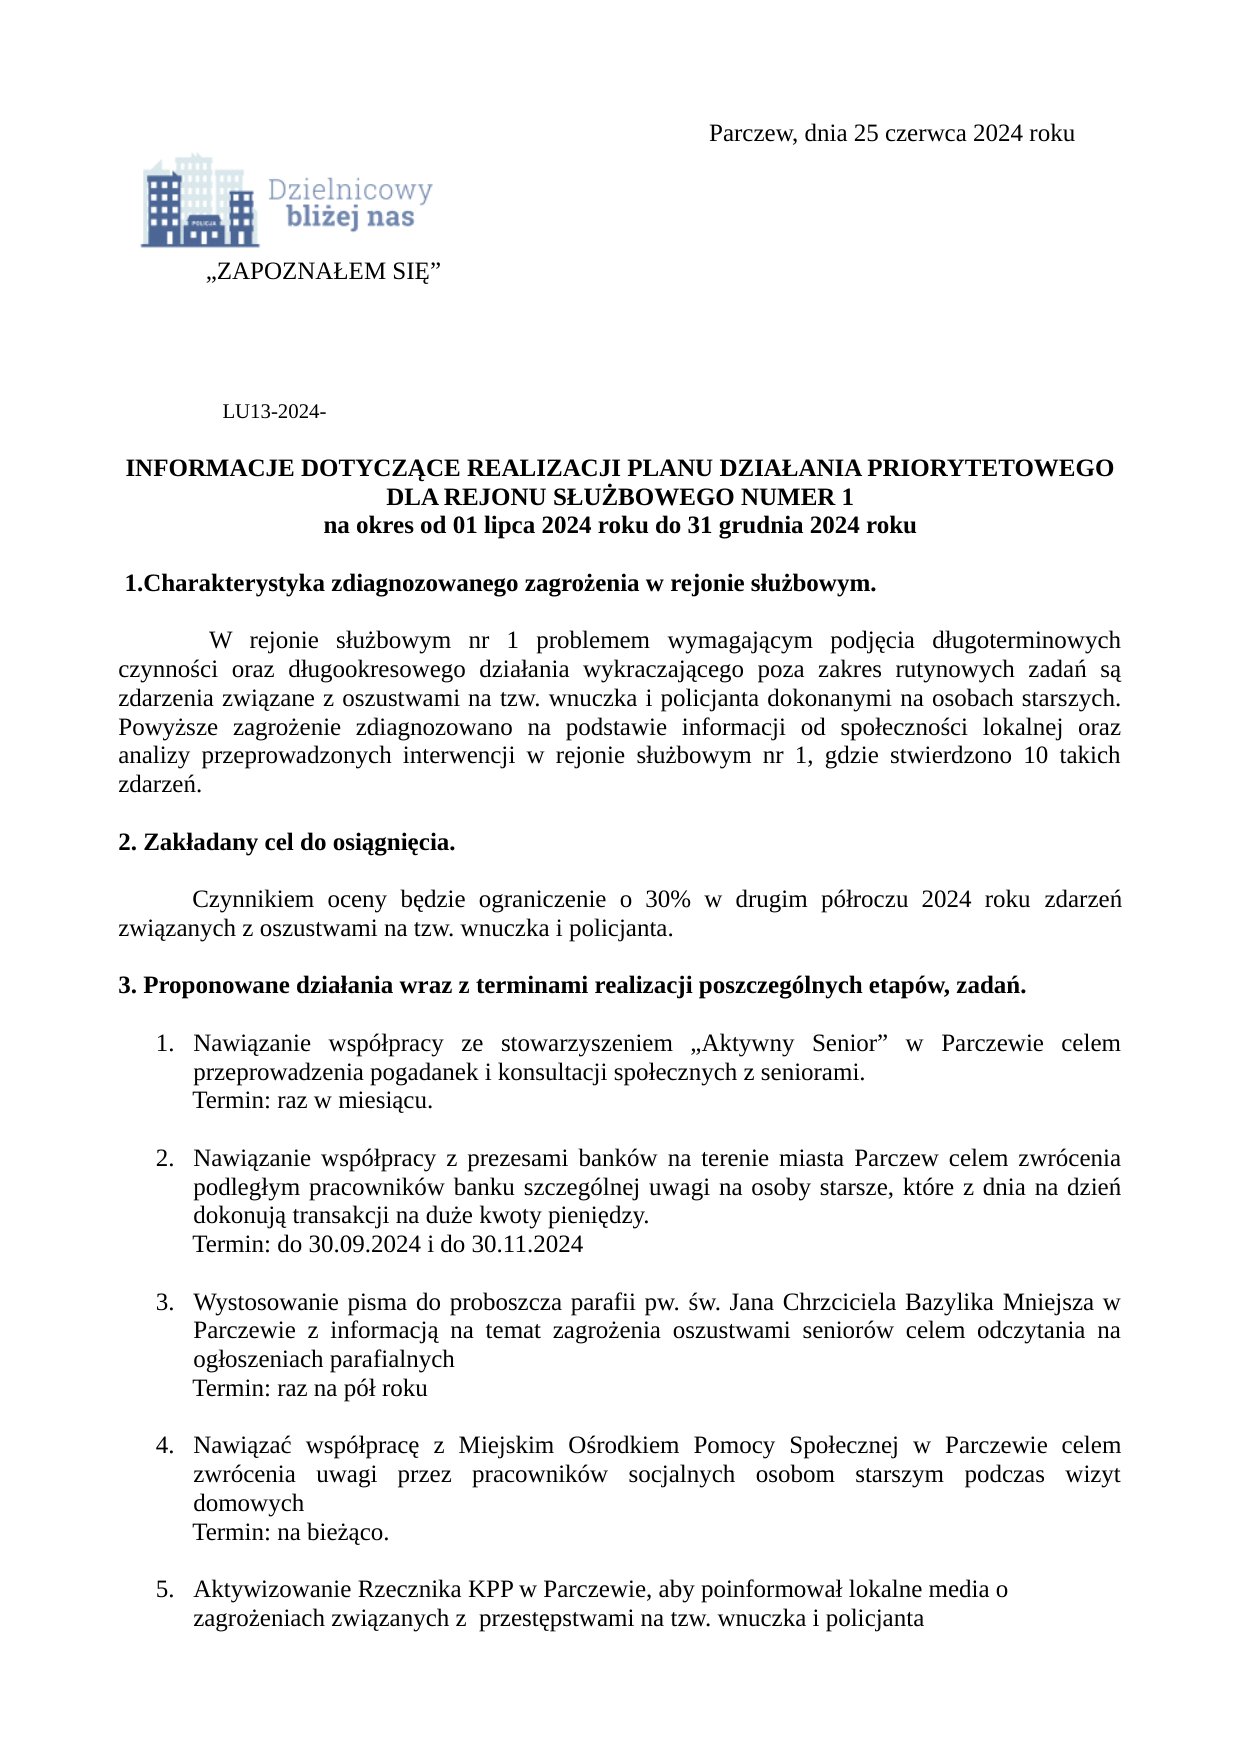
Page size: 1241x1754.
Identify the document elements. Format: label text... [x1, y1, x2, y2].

text 3. Proponowane działania wraz z terminami realizacji poszczególnych etapów, zadań. [118, 970, 1122, 999]
text „ZAPOZNAŁEM SIĘ” [118, 256, 1122, 285]
text Termin: na bieżąco. [118, 1517, 1122, 1545]
text Termin: raz w miesiącu. [118, 1085, 1122, 1114]
text Termin: do 30.09.2024 i do 30.11.2024 [118, 1229, 1122, 1258]
list Nawiązanie współpracy z prezesami banków na terenie miasta Parczew celem zwrócenia podległym pracowników banku szczególnej uwagi na osoby starsze, które z dnia na dzień dokonują transakcji na duże kwoty pieniędzy. [156, 1143, 1122, 1229]
text Czynnikiem oceny będzie ograniczenie o 30% w drugim półroczu 2024 roku zdarzeń związanych z oszustwami na tzw. wnuczka i policjanta. [118, 884, 1122, 942]
text W rejonie służbowym nr 1 problemem wymagającym podjęcia długoterminowych czynności oraz długookresowego działania wykraczającego poza zakres rutynowych zadań są zdarzenia związane z oszustwami na tzw. wnuczka i policjanta dokonanymi na osobach starszych. Powyższe zagrożenie zdiagnozowano na podstawie informacji od społeczności lokalnej oraz analizy przeprowadzonych interwencji w rejonie służbowym nr 1, gdzie stwierdzono 10 takich zdarzeń. [118, 625, 1122, 798]
list Wystosowanie pisma do proboszcza parafii pw. św. Jana Chrzciciela Bazylika Mniejsza w Parczewie z informacją na temat zagrożenia oszustwami seniorów celem odczytania na ogłoszeniach parafialnych [156, 1287, 1122, 1373]
list Nawiązać współpracę z Miejskim Ośrodkiem Pomocy Społecznej w Parczewie celem zwrócenia uwagi przez pracowników socjalnych osobom starszym podczas wizyt domowych [156, 1430, 1122, 1517]
text 2. Zakładany cel do osiągnięcia. [118, 827, 1122, 855]
list Aktywizowanie Rzecznika KPP w Parczewie, aby poinformował lokalne media o zagrożeniach związanych z przestępstwami na tzw. wnuczka i policjanta [156, 1574, 1122, 1632]
text DLA REJONU SŁUŻBOWEGO NUMER 1 [118, 482, 1122, 510]
text 1.Charakterystyka zdiagnozowanego zagrożenia w rejonie służbowym. [118, 568, 1122, 597]
text Parczew, dnia 25 czerwca 2024 roku [118, 118, 1122, 147]
text INFORMACJE DOTYCZĄCE REALIZACJI PLANU DZIAŁANIA PRIORYTETOWEGO [118, 453, 1122, 482]
list Nawiązanie współpracy ze stowarzyszeniem „Aktywny Senior” w Parczewie celem przeprowadzenia pogadanek i konsultacji społecznych z seniorami. [156, 1028, 1122, 1085]
text na okres od 01 lipca 2024 roku do 31 grudnia 2024 roku [118, 510, 1122, 539]
text Termin: raz na pół roku [118, 1373, 1122, 1402]
text LU13-2024- [118, 395, 1122, 424]
